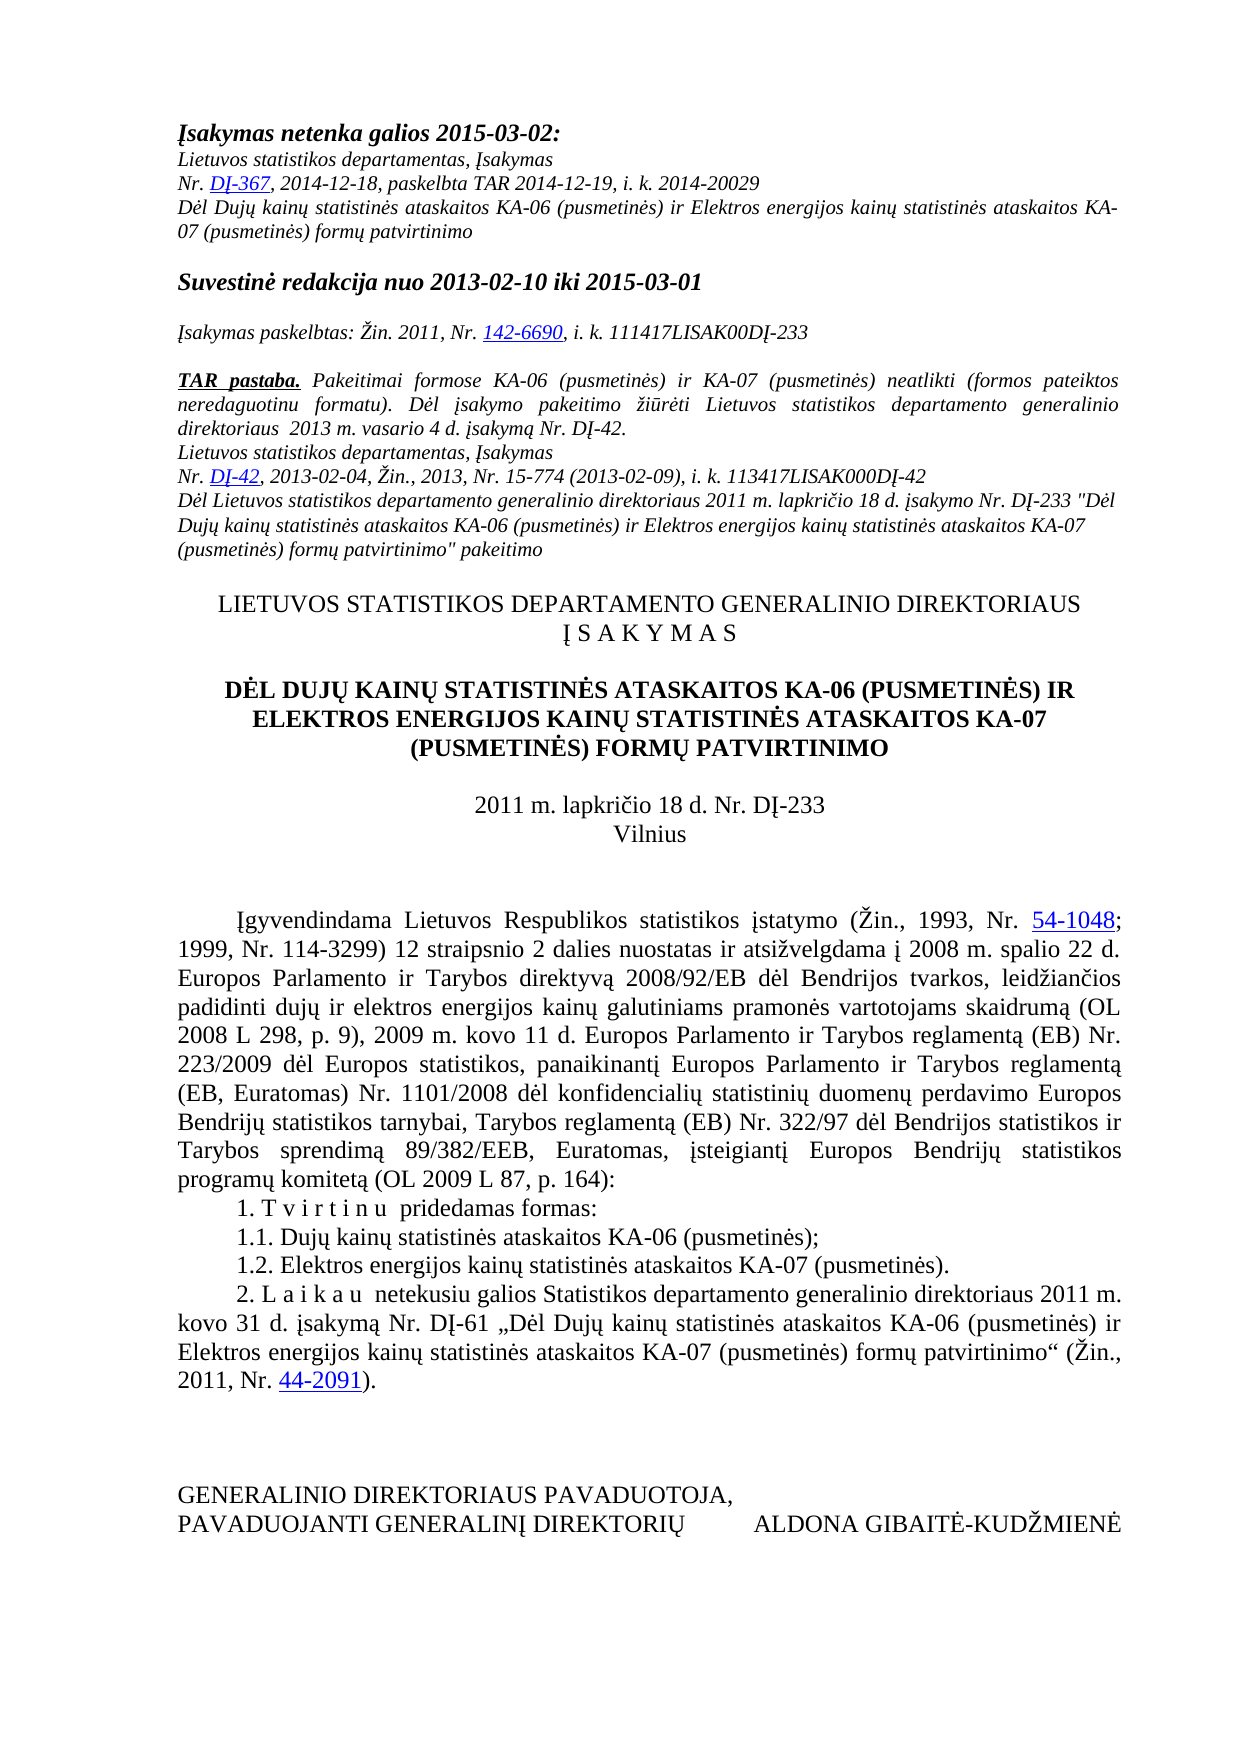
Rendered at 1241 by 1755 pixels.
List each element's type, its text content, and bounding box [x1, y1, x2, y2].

text Nr. DĮ-42, 2013-02-04, Žin., 2013, Nr. 15-774 (2013-02-09), i. k. 113417LISAK000DĮ-42 [177, 464, 1122, 488]
text DĖL DUJŲ KAINŲ STATISTINĖS ATASKAITOS KA-06 (PUSMETINĖS) IR ELEKTROS ENERGIJOS KAINŲ STATISTINĖS ATASKAITOS KA-07 (PUSMETINĖS) FORMŲ PATVIRTINIMO [177, 676, 1122, 762]
text 1.1. Dujų kainų statistinės ataskaitos KA-06 (pusmetinės); [177, 1222, 1122, 1251]
text Vilnius [177, 819, 1122, 848]
text 2011 m. lapkričio 18 d. Nr. DĮ-233 [177, 791, 1122, 819]
text 1. Tvirtinu pridedamas formas: [177, 1193, 1122, 1222]
text TAR pastaba. Pakeitimai formose KA-06 (pusmetinės) ir KA-07 (pusmetinės) neatlikti (formos pateiktos neredaguotinu formatu). Dėl įsakymo pakeitimo žiūrėti Lietuvos statistikos departamento generalinio direktoriaus 2013 m. vasario 4 d. įsakymą Nr. DĮ-42. [177, 368, 1122, 440]
text Įsakymas paskelbtas: Žin. 2011, Nr. 142-6690, i. k. 111417LISAK00DĮ-233 [177, 320, 1122, 344]
text 2. Laikau netekusiu galios Statistikos departamento generalinio direktoriaus 2011 m. kovo 31 d. įsakymą Nr. DĮ-61 „Dėl Dujų kainų statistinės ataskaitos KA-06 (pusmetinės) ir Elektros energijos kainų statistinės ataskaitos KA-07 (pusmetinės) formų patvirtinimo“ (Žin., 2011, Nr. 44-2091). [177, 1279, 1122, 1394]
text Lietuvos statistikos departamentas, Įsakymas [177, 440, 1122, 464]
text Dėl Lietuvos statistikos departamento generalinio direktoriaus 2011 m. lapkričio 18 d. įsakymo Nr. DĮ-233 "Dėl Dujų kainų statistinės ataskaitos KA-06 (pusmetinės) ir Elektros energijos kainų statistinės ataskaitos KA-07 (pusmetinės) formų patvirtinimo" pakeitimo [177, 488, 1122, 561]
text Generalinio direktoriaus pavaduotoja, [177, 1481, 1122, 1509]
text Nr. DĮ-367, 2014-12-18, paskelbta TAR 2014-12-19, i. k. 2014-20029 [177, 171, 1122, 195]
text pavaduojanti generalinį direktorių Aldona Gibaitė-Kudžmienė [177, 1509, 1122, 1538]
text ĮSAKYMAS [177, 618, 1122, 647]
text Lietuvos statistikos departamentas, Įsakymas [177, 147, 1122, 171]
text Dėl Dujų kainų statistinės ataskaitos KA-06 (pusmetinės) ir Elektros energijos kainų statistinės ataskaitos KA-07 (pusmetinės) formų patvirtinimo [177, 195, 1122, 243]
text Suvestinė redakcija nuo 2013-02-10 iki 2015-03-01 [177, 267, 1122, 296]
text 1.2. Elektros energijos kainų statistinės ataskaitos KA-07 (pusmetinės). [177, 1251, 1122, 1279]
text Įsakymas netenka galios 2015-03-02: [177, 118, 1122, 147]
text Įgyvendindama Lietuvos Respublikos statistikos įstatymo (Žin., 1993, Nr. 54-1048; 1999, Nr. 114-3299) 12 straipsnio 2 dalies nuostatas ir atsižvelgdama į 2008 m. spalio 22 d. Europos Parlamento ir Tarybos direktyvą 2008/92/EB dėl Bendrijos tvarkos, leidžiančios padidinti dujų ir elektros energijos kainų galutiniams pramonės vartotojams skaidrumą (OL 2008 L 298, p. 9), 2009 m. kovo 11 d. Europos Parlamento ir Tarybos reglamentą (EB) Nr. 223/2009 dėl Europos statistikos, panaikinantį Europos Parlamento ir Tarybos reglamentą (EB, Euratomas) Nr. 1101/2008 dėl konfidencialių statistinių duomenų perdavimo Europos Bendrijų statistikos tarnybai, Tarybos reglamentą (EB) Nr. 322/97 dėl Bendrijos statistikos ir Tarybos sprendimą 89/382/EEB, Euratomas, įsteigiantį Europos Bendrijų statistikos programų komitetą (OL 2009 L 87, p. 164): [177, 906, 1122, 1193]
text LIETUVOS STATISTIKOS DEPARTAMENTO GENERALINIO DIREKTORIAUS [177, 589, 1122, 618]
